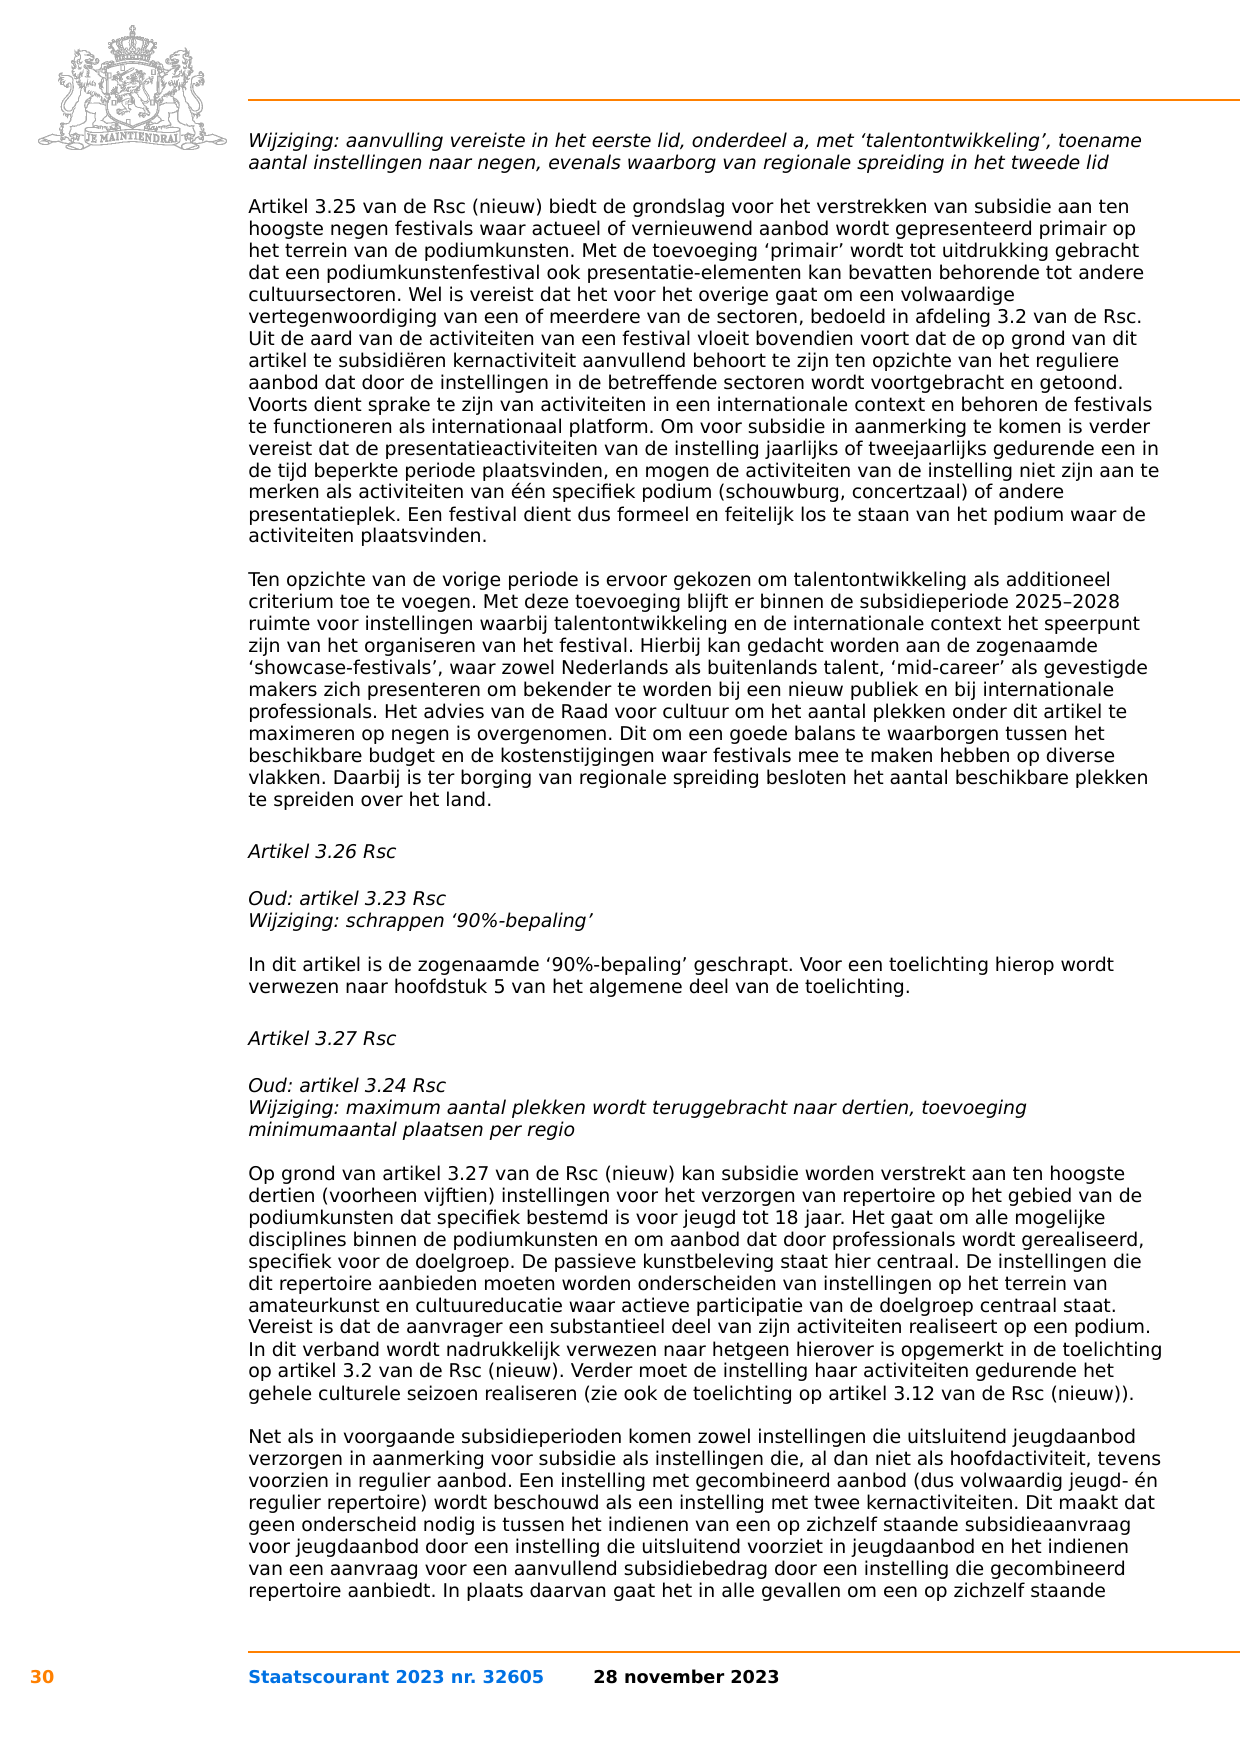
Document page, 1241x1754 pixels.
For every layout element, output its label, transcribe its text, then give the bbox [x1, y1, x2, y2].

text Wijziging: maximum aantal plekken wordt teruggebracht naar dertien, toevoeging minimumaantal plaatsen per regio [248, 1097, 1163, 1141]
text Artikel 3.25 van de Rsc (nieuw) biedt de grondslag voor het verstrekken van subsidie aan ten hoogste negen festivals waar actueel of vernieuwend aanbod wordt gepresenteerd primair op het terrein van de podiumkunsten. Met de toevoeging ‘primair’ wordt tot uitdrukking gebracht dat een podiumkunstenfestival ook presentatie-elementen kan bevatten behorende tot andere cultuursectoren. Wel is vereist dat het voor het overige gaat om een volwaardige vertegenwoordiging van een of meerdere van de sectoren, bedoeld in afdeling 3.2 van de Rsc. Uit de aard van de activiteiten van een festival vloeit bovendien voort dat de op grond van dit artikel te subsidiëren kernactiviteit aanvullend behoort te zijn ten opzichte van het reguliere aanbod dat door de instellingen in de betreffende sectoren wordt voortgebracht en getoond. Voorts dient sprake te zijn van activiteiten in een internationale context en behoren de festivals te functioneren als internationaal platform. Om voor subsidie in aanmerking te komen is verder vereist dat de presentatieactiviteiten van de instelling jaarlijks of tweejaarlijks gedurende een in de tijd beperkte periode plaatsvinden, en mogen de activiteiten van de instelling niet zijn aan te merken als activiteiten van één specifiek podium (schouwburg, concertzaal) of andere presentatieplek. Een festival dient dus formeel en feitelijk los te staan van het podium waar de activiteiten plaatsvinden. [248, 196, 1163, 547]
text Oud: artikel 3.24 Rsc [248, 1075, 1163, 1097]
text Oud: artikel 3.23 Rsc [248, 888, 1163, 910]
text Ten opzichte van de vorige periode is ervoor gekozen om talentontwikkeling als additioneel criterium toe te voegen. Met deze toevoeging blijft er binnen de subsidieperiode 2025–2028 ruimte voor instellingen waarbij talentontwikkeling en de internationale context het speerpunt zijn van het organiseren van het festival. Hierbij kan gedacht worden aan de zogenaamde ‘showcase-festivals’, waar zowel Nederlands als buitenlands talent, ‘mid-career’ als gevestigde makers zich presenteren om bekender te worden bij een nieuw publiek en bij internationale professionals. Het advies van de Raad voor cultuur om het aantal plekken onder dit artikel te maximeren op negen is overgenomen. Dit om een goede balans te waarborgen tussen het beschikbare budget en de kostenstijgingen waar festivals mee te maken hebben op diverse vlakken. Daarbij is ter borging van regionale spreiding besloten het aantal beschikbare plekken te spreiden over het land. [248, 569, 1163, 811]
text Wijziging: aanvulling vereiste in het eerste lid, onderdeel a, met ‘talentontwikkeling’, toename aantal instellingen naar negen, evenals waarborg van regionale spreiding in het tweede lid [248, 130, 1163, 174]
text Wijziging: schrappen ‘90%-bepaling’ [248, 910, 1163, 932]
subtitle Artikel 3.27 Rsc [248, 1028, 1163, 1050]
text In dit artikel is de zogenaamde ‘90%-bepaling’ geschrapt. Voor een toelichting hierop wordt verwezen naar hoofdstuk 5 van het algemene deel van de toelichting. [248, 954, 1163, 998]
picture [38, 25, 227, 150]
text Net als in voorgaande subsidieperioden komen zowel instellingen die uitsluitend jeugdaanbod verzorgen in aanmerking voor subsidie als instellingen die, al dan niet als hoofdactiviteit, tevens voorzien in regulier aanbod. Een instelling met gecombineerd aanbod (dus volwaardig jeugd- én regulier repertoire) wordt beschouwd als een instelling met twee kernactiviteiten. Dit maakt dat geen onderscheid nodig is tussen het indienen van een op zichzelf staande subsidieaanvraag voor jeugdaanbod door een instelling die uitsluitend voorziet in jeugdaanbod en het indienen van een aanvraag voor een aanvullend subsidiebedrag door een instelling die gecombineerd repertoire aanbiedt. In plaats daarvan gaat het in alle gevallen om een op zichzelf staande [248, 1426, 1163, 1602]
subtitle Artikel 3.26 Rsc [248, 841, 1163, 863]
text Op grond van artikel 3.27 van de Rsc (nieuw) kan subsidie worden verstrekt aan ten hoogste dertien (voorheen vijftien) instellingen voor het verzorgen van repertoire op het gebied van de podiumkunsten dat specifiek bestemd is voor jeugd tot 18 jaar. Het gaat om alle mogelijke disciplines binnen de podiumkunsten en om aanbod dat door professionals wordt gerealiseerd, specifiek voor de doelgroep. De passieve kunstbeleving staat hier centraal. De instellingen die dit repertoire aanbieden moeten worden onderscheiden van instellingen op het terrein van amateurkunst en cultuureducatie waar actieve participatie van de doelgroep centraal staat. Vereist is dat de aanvrager een substantieel deel van zijn activiteiten realiseert op een podium. In dit verband wordt nadrukkelijk verwezen naar hetgeen hierover is opgemerkt in de toelichting op artikel 3.2 van de Rsc (nieuw). Verder moet de instelling haar activiteiten gedurende het gehele culturele seizoen realiseren (zie ook de toelichting op artikel 3.12 van de Rsc (nieuw)). [248, 1163, 1163, 1404]
